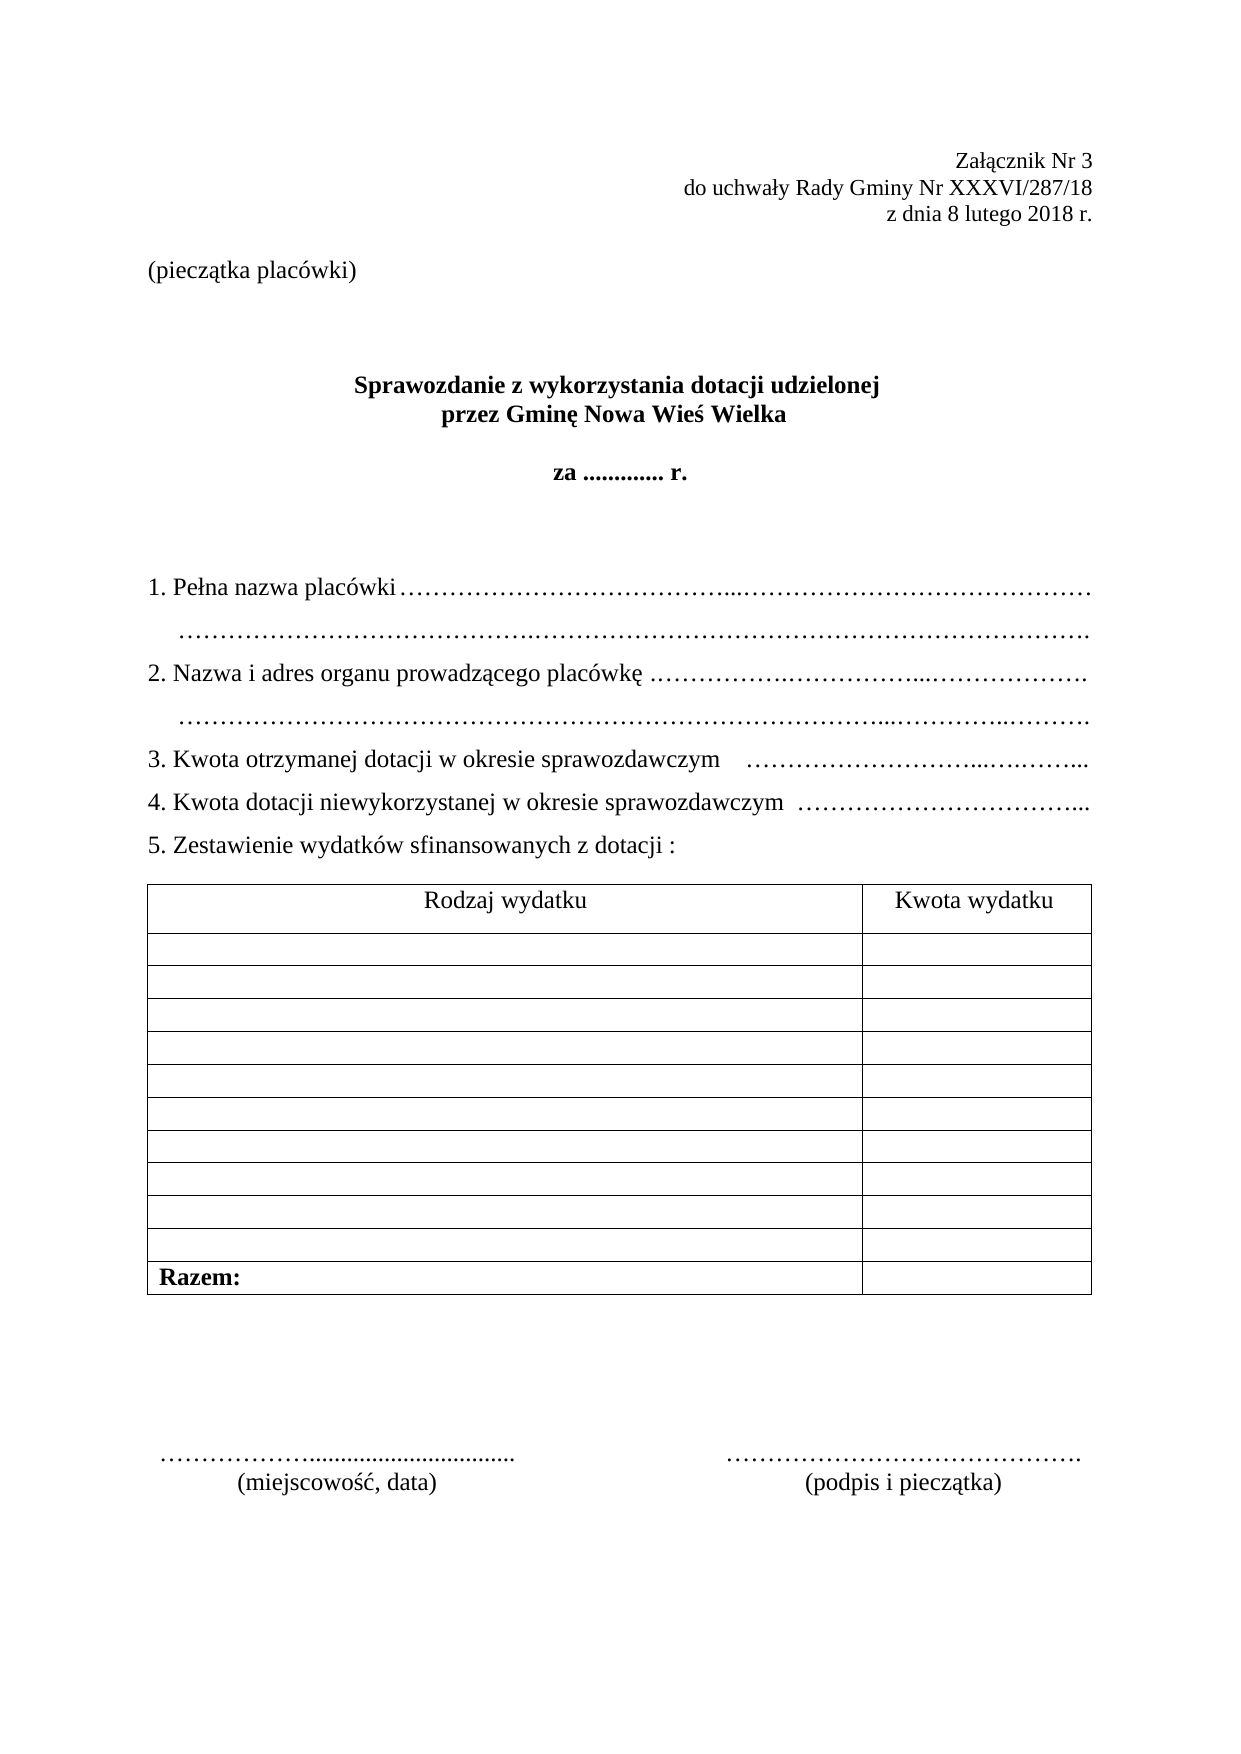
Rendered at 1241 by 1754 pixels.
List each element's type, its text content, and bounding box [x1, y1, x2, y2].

table_cell [863, 1196, 1091, 1228]
table_cell [148, 999, 862, 1031]
table_header ……………………………………. (podpis i pieczątka) [714, 1438, 1093, 1496]
text Sprawozdanie z wykorzystania dotacji udzielonej [148, 370, 1093, 399]
table_header [526, 1438, 714, 1496]
text (pieczątka placówki) [148, 255, 1093, 284]
text 1. Pełna nazwa placówki …………………………………...…………………………………… [148, 572, 1093, 600]
text do uchwały Rady Gminy Nr XXXVI/287/18 [148, 174, 1093, 200]
table_cell [148, 1163, 862, 1195]
text 4. Kwota dotacji niewykorzystanej w okresie sprawozdawczym ……………………………... [148, 787, 1093, 816]
table_cell [863, 999, 1091, 1031]
table_cell [863, 1032, 1091, 1064]
table_cell [148, 1229, 862, 1261]
table_cell [148, 1032, 862, 1064]
table_cell [863, 934, 1091, 965]
table_cell [148, 1098, 862, 1129]
table_cell [148, 1065, 862, 1097]
text przez Gminę Nowa Wieś Wielka [148, 399, 1093, 428]
table_cell [863, 966, 1091, 998]
table_cell [863, 1098, 1091, 1129]
text Załącznik Nr 3 [148, 148, 1093, 174]
table_cell [863, 1229, 1091, 1261]
table_cell [863, 1163, 1091, 1195]
table_cell [148, 966, 862, 998]
text …………………………………….…………………………………………………………. [148, 615, 1093, 643]
text z dnia 8 lutego 2018 r. [148, 200, 1093, 227]
text 5. Zestawienie wydatków sfinansowanych z dotacji : [148, 830, 1093, 859]
table_cell [148, 1131, 862, 1162]
table_header Kwota wydatku [863, 885, 1091, 933]
table_cell Razem: [148, 1262, 862, 1293]
table_cell [863, 1262, 1091, 1293]
table_header Rodzaj wydatku [148, 885, 862, 933]
text 3. Kwota otrzymanej dotacji w okresie sprawozdawczym ………………………...….……... [148, 744, 1093, 773]
table_cell [863, 1065, 1091, 1097]
table_header ………………................................. (miejscowość, data) [148, 1438, 526, 1496]
table_cell [148, 1496, 621, 1524]
text …………………………………………………………………………...…………..………. [148, 701, 1093, 730]
text za ............. r. [148, 457, 1093, 485]
table_cell [148, 1196, 862, 1228]
table_cell [863, 1131, 1091, 1162]
table_cell [621, 1496, 714, 1524]
table_cell [148, 934, 862, 965]
table_cell [714, 1496, 1093, 1524]
text 2. Nazwa i adres organu prowadzącego placówkę .…………….……………...………………. [148, 658, 1093, 687]
